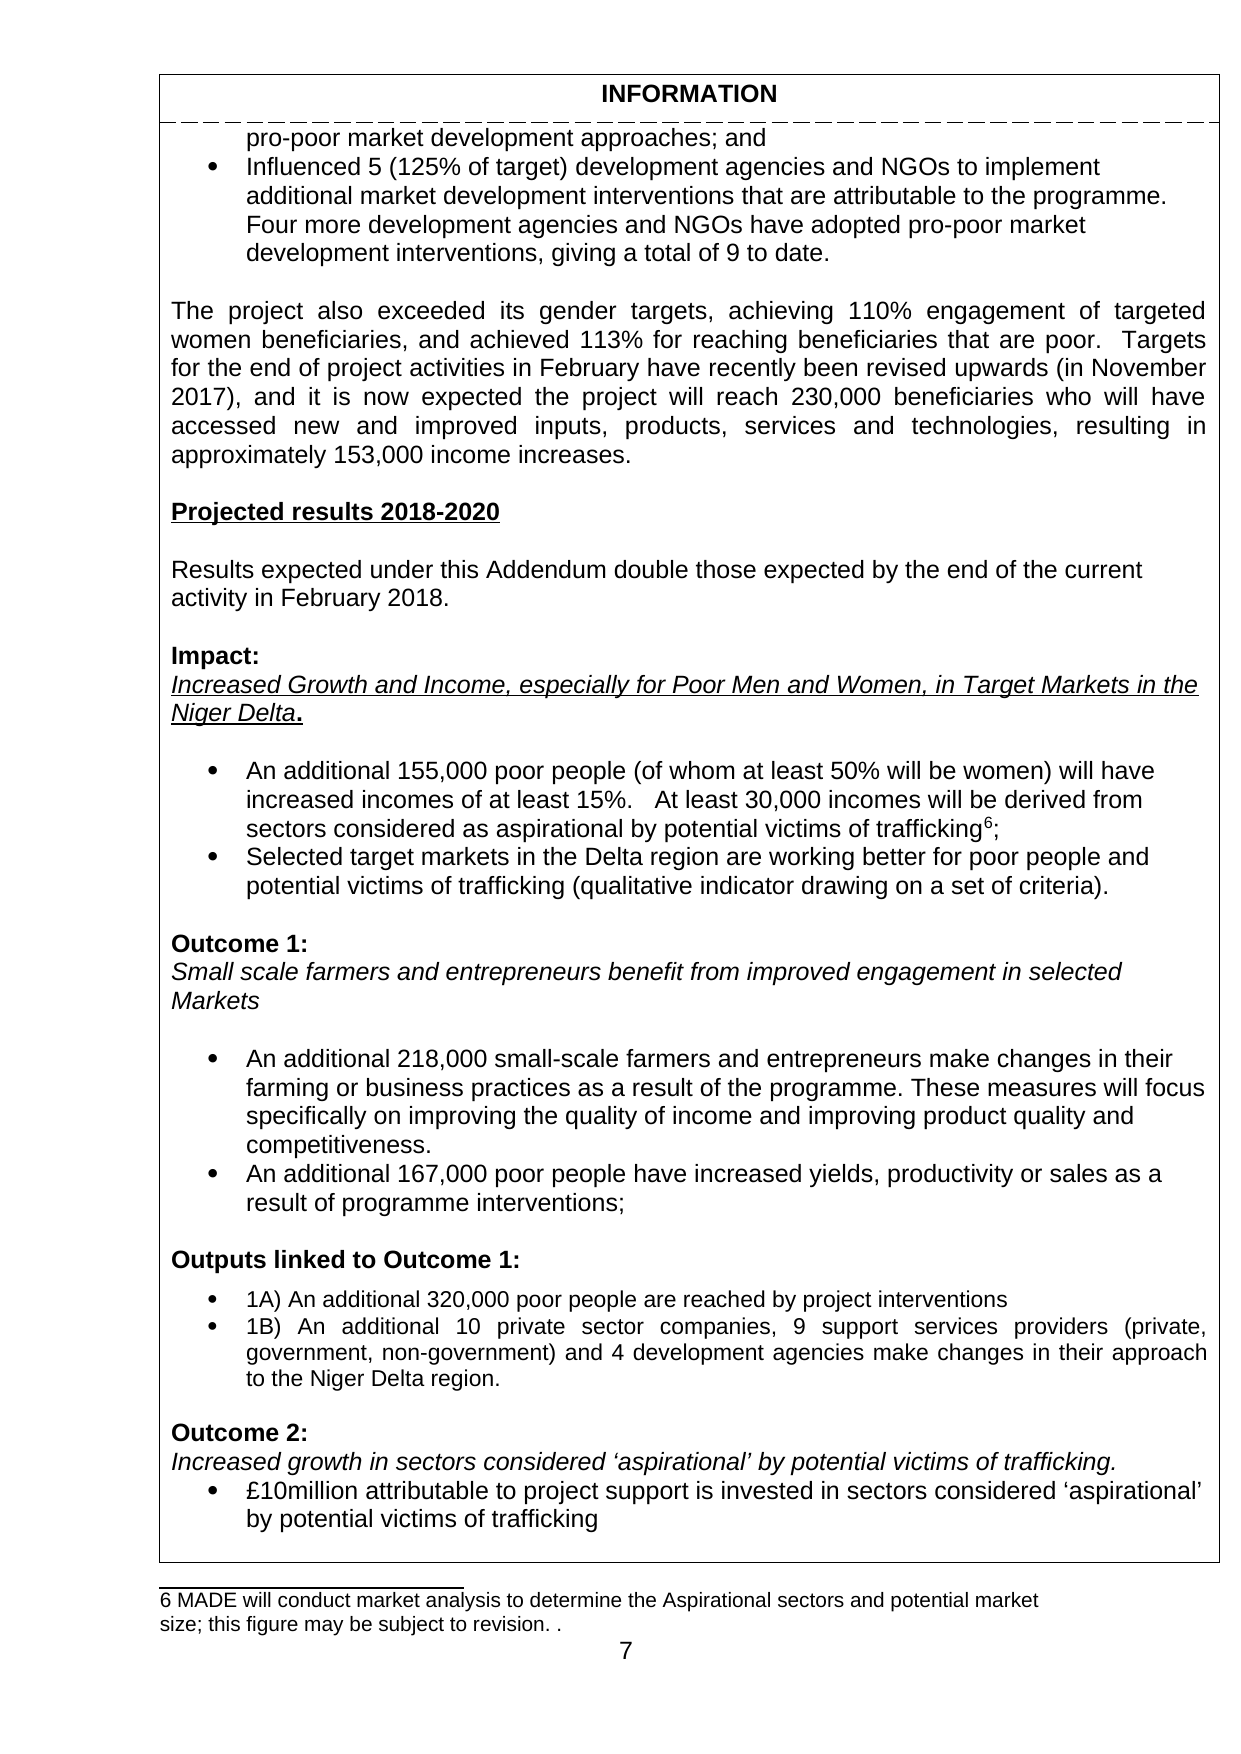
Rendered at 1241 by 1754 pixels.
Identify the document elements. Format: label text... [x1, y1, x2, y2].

table_header INFORMATION [160, 75, 1219, 122]
table_cell Recent results: The July 2017 Annual Review of MADE sets out the recent results and the levels to which they exceeded targets: At impact level 79,000 smallholder farmers and entrepreneurs had achieved a 15% income increase attributable to project intervention, against a target of 77,000. This figure was measured in March 2017 and is expected to rise by February 2018 to 153,000 (against a target of 151,000 Net additional income change of £4,128,665, representing 85% of target as most beneficiaries reached in the third year of the programme were yet to gain additional income. At outcome level 102,000 people had experienced increased yield/productivity and sales, against a target of 86,000. This figure was measured in March 2017, and is expected to rise by February 2018 to 180,000 (against an original target of 168,000). At output level: Assisted 131,658 (117% of target) small and medium-scale farmers and entrepreneurs to access new and improved inputs, products, services and technologies. This is expected to reach 230,000 by February 2018; Partnered with 22 lead firms (122% of target) to invest in MADE piloted innovations; Worked with 341 (124% of target) service providers and entrepreneurs that are investing in MADE pilot markets. By end of September 2017, 3 additional lead firms started investing in the different markets, giving a total of 25 to date; Worked with 8 (160% of target) investors adopting additional pro-poor market development approaches. Currently, a total of 11 investors have adopted additional pro-poor market development approaches; and Influenced 5 (125% of target) development agencies and NGOs to implement additional market development interventions that are attributable to the programme. Four more development agencies and NGOs have adopted pro-poor market development interventions, giving a total of 9 to date. The project also exceeded its gender targets, achieving 110% engagement of targeted women beneficiaries, and achieved 113% for reaching beneficiaries that are poor. Targets for the end of project activities in February have recently been revised upwards (in November 2017), and it is now expected the project will reach 230,000 beneficiaries who will have accessed new and improved inputs, products, services and technologies, resulting in approximately 153,000 income increases. Projected results 2018-2020 Results expected under this Addendum double those expected by the end of the current activity in February 2018. Impact: Increased Growth and Income, especially for Poor Men and Women, in Target Markets in the Niger Delta. An additional 155,000 poor people (of whom at least 50% will be women) will have increased incomes of at least 15%. At least 30,000 incomes will be derived from sectors considered as aspirational by potential victims of trafficking; Selected target markets in the Delta region are working better for poor people and potential victims of trafficking (qualitative indicator drawing on a set of criteria). Outcome 1: Small scale farmers and entrepreneurs benefit from improved engagement in selected Markets An additional 218,000 small-scale farmers and entrepreneurs make changes in their farming or business practices as a result of the programme. These measures will focus specifically on improving the quality of income and improving product quality and competitiveness. An additional 167,000 poor people have increased yields, productivity or sales as a result of programme interventions; Outputs linked to Outcome 1: 1A) An additional 320,000 poor people are reached by project interventions 1B) An additional 10 private sector companies, 9 support services providers (private, government, non-government) and 4 development agencies make changes in their approach to the Niger Delta region. Outcome 2: Increased growth in sectors considered ‘aspirational’ by potential victims of trafficking. £10million attributable to project support is invested in sectors considered ‘aspirational’ by potential victims of trafficking Outputs linked to outcome 2 2A) 30 companies have agreed credible investment plans in ‘aspirational’ sectors supported by the project with a combined total value of £15m 2B) Research and analysis identifying economic drivers amongst victims of trafficking 2C) Action-oriented policy dialogues and partnerships with relevant research institutions, government agencies and private sector organizations promoted or enhanced Revisions are expected as a result of forthcoming research into the economic drivers of migrants Value for money This cost extension is proposed on the basis of substantially increasing the value for money of the project. Sunk costs, mature interventions that offer potential for expansion, and an experienced and networked team, present an opportunity for generating additional results at much lower cost, and in shorter time, than those obtained in the original project period. As the programme has matured, VFM improvement has accelerated. Outreach costs have reduced, particularly the cost of reaching women and the poor. The value of private sector investment leveraged by MADE has also considerably increased (£4 million more in 2017 than the previous year), which not only enhances VfM but is also an essential signal for achieving sustainability. The indicator ‘Beneficiary income gain per £ spent’ is the project’s most important cost/benefit indicator. The value achieved by March 2017 (£0.40) is lower than that projected (which was £0.46), but is on track now to reach its target of £0.86 by the end of the project. Based on the programme projections, and rapid recent delivery of results, the expected trajectory for the MADE beneficiary income gain per £ is as follows, assuming no extension, and with income gains projected into the period beyond the end of the original project: The extension will substantially improve these figures by delivering the same number of results again at half the cost, as the estimates below show. The gains in VFM (derived from expanding existing interventions rather than starting from scratch) are particularly noteworthy given the greater focus on frontline conflict states and the focus on modern slavery, and are based on assumptions around the scale up of existing interventions. The figure of £2.13 compares positively to MADE’s sister programme PROPCOM, who’s recent extension proposal was approved with an equivalent figure of £1.34 – also working in a high cost, conflict affected environment in Nigeria. [160, 122, 1219, 1562]
